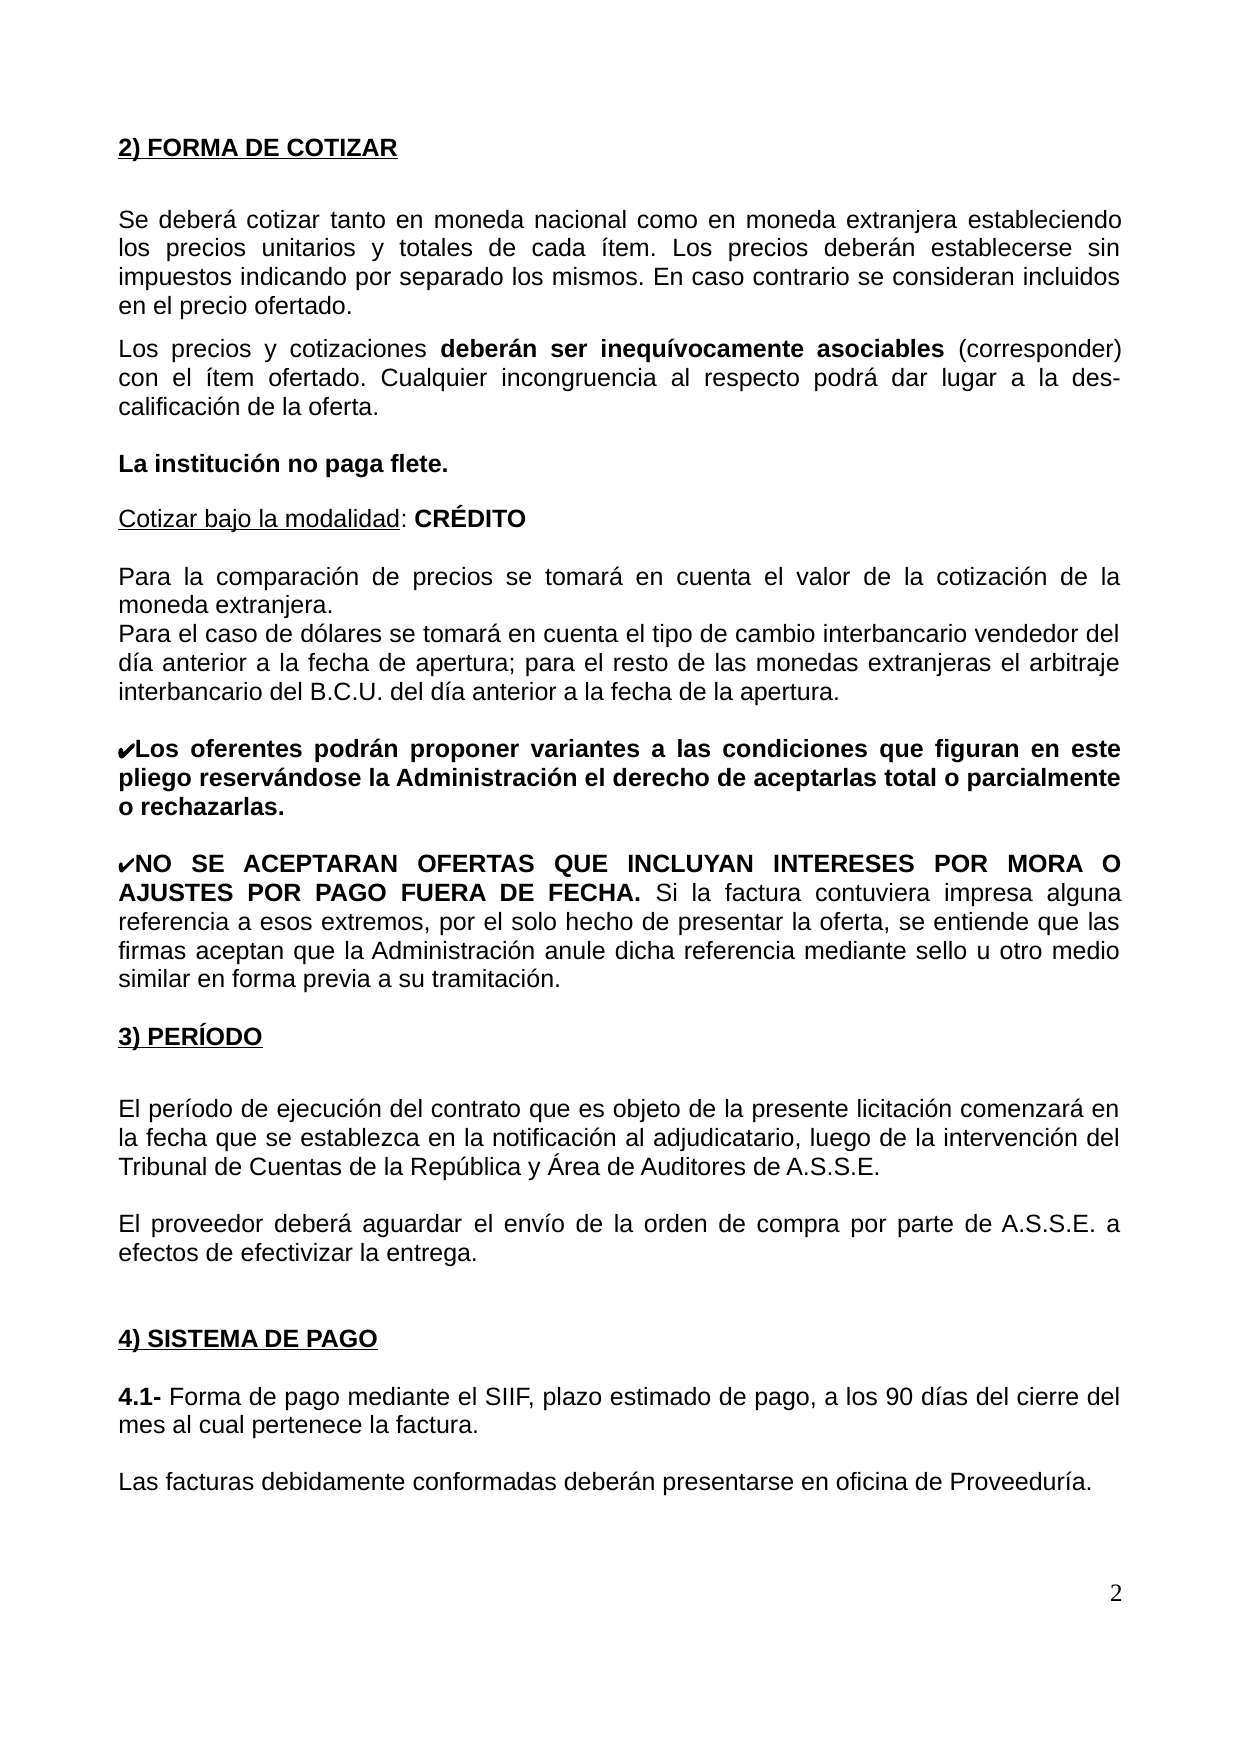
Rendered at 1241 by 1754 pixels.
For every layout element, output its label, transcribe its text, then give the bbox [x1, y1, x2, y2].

text Para el caso de dólares se tomará en cuenta el tipo de cambio interbancario vendedor del día anterior a la fecha de apertura; para el resto de las monedas extranjeras el arbitraje interbancario del B.C.U. del día anterior a la fecha de la apertura. [118, 619, 1122, 706]
text 2) Forma de Cotizar [118, 132, 1122, 161]
text La institución no paga flete. [118, 449, 1122, 478]
text 4) SISTEMA DE PAGO [118, 1324, 1122, 1353]
text Para la comparación de precios se tomará en cuenta el valor de la cotización de la moneda extranjera. [118, 562, 1122, 619]
text Cotizar bajo la modalidad: CRÉDITO [118, 504, 1122, 533]
text 4.1- Forma de pago mediante el SIIF, plazo estimado de pago, a los 90 días del cierre del mes al cual pertenece la factura. [118, 1382, 1122, 1439]
list NO SE ACEPTARAN OFERTAS QUE INCLUYAN INTERESES POR MORA O AJUSTES POR PAGO FUERA DE FECHA. Si la factura contuviera impresa alguna referencia a esos extremos, por el solo hecho de presentar la oferta, se entiende que las firmas aceptan que la Administración anule dicha referencia mediante sello u otro medio similar en forma previa a su tramitación. [118, 849, 1122, 993]
list Los oferentes podrán proponer variantes a las condiciones que figuran en este pliego reservándose la Administración el derecho de aceptarlas total o parcialmente o rechazarlas. [118, 734, 1122, 821]
text El proveedor deberá aguardar el envío de la orden de compra por parte de A.S.S.E. a efectos de efectivizar la entrega. [118, 1209, 1122, 1267]
text El período de ejecución del contrato que es objeto de la presente licitación comenzará en la fecha que se establezca en la notificación al adjudicatario, luego de la intervención del Tribunal de Cuentas de la República y Área de Auditores de A.S.S.E. [118, 1094, 1122, 1180]
text Las facturas debidamente conformadas deberán presentarse en oficina de Proveeduría. [118, 1467, 1122, 1495]
text Se deberá cotizar tanto en moneda nacional como en moneda extranjera estableciendo los precios unitarios y totales de cada ítem. Los precios deberán establecerse sin impuestos indicando por separado los mismos. En caso contrario se consideran incluidos en el precio ofertado. [118, 204, 1122, 319]
text Los precios y cotizaciones deberán ser inequívocamente asociables (corresponder) con el ítem ofertado. Cualquier incongruencia al respecto podrá dar lugar a la des-calificación de la oferta. [118, 334, 1122, 420]
text 3) PERÍODO [118, 1022, 1122, 1051]
